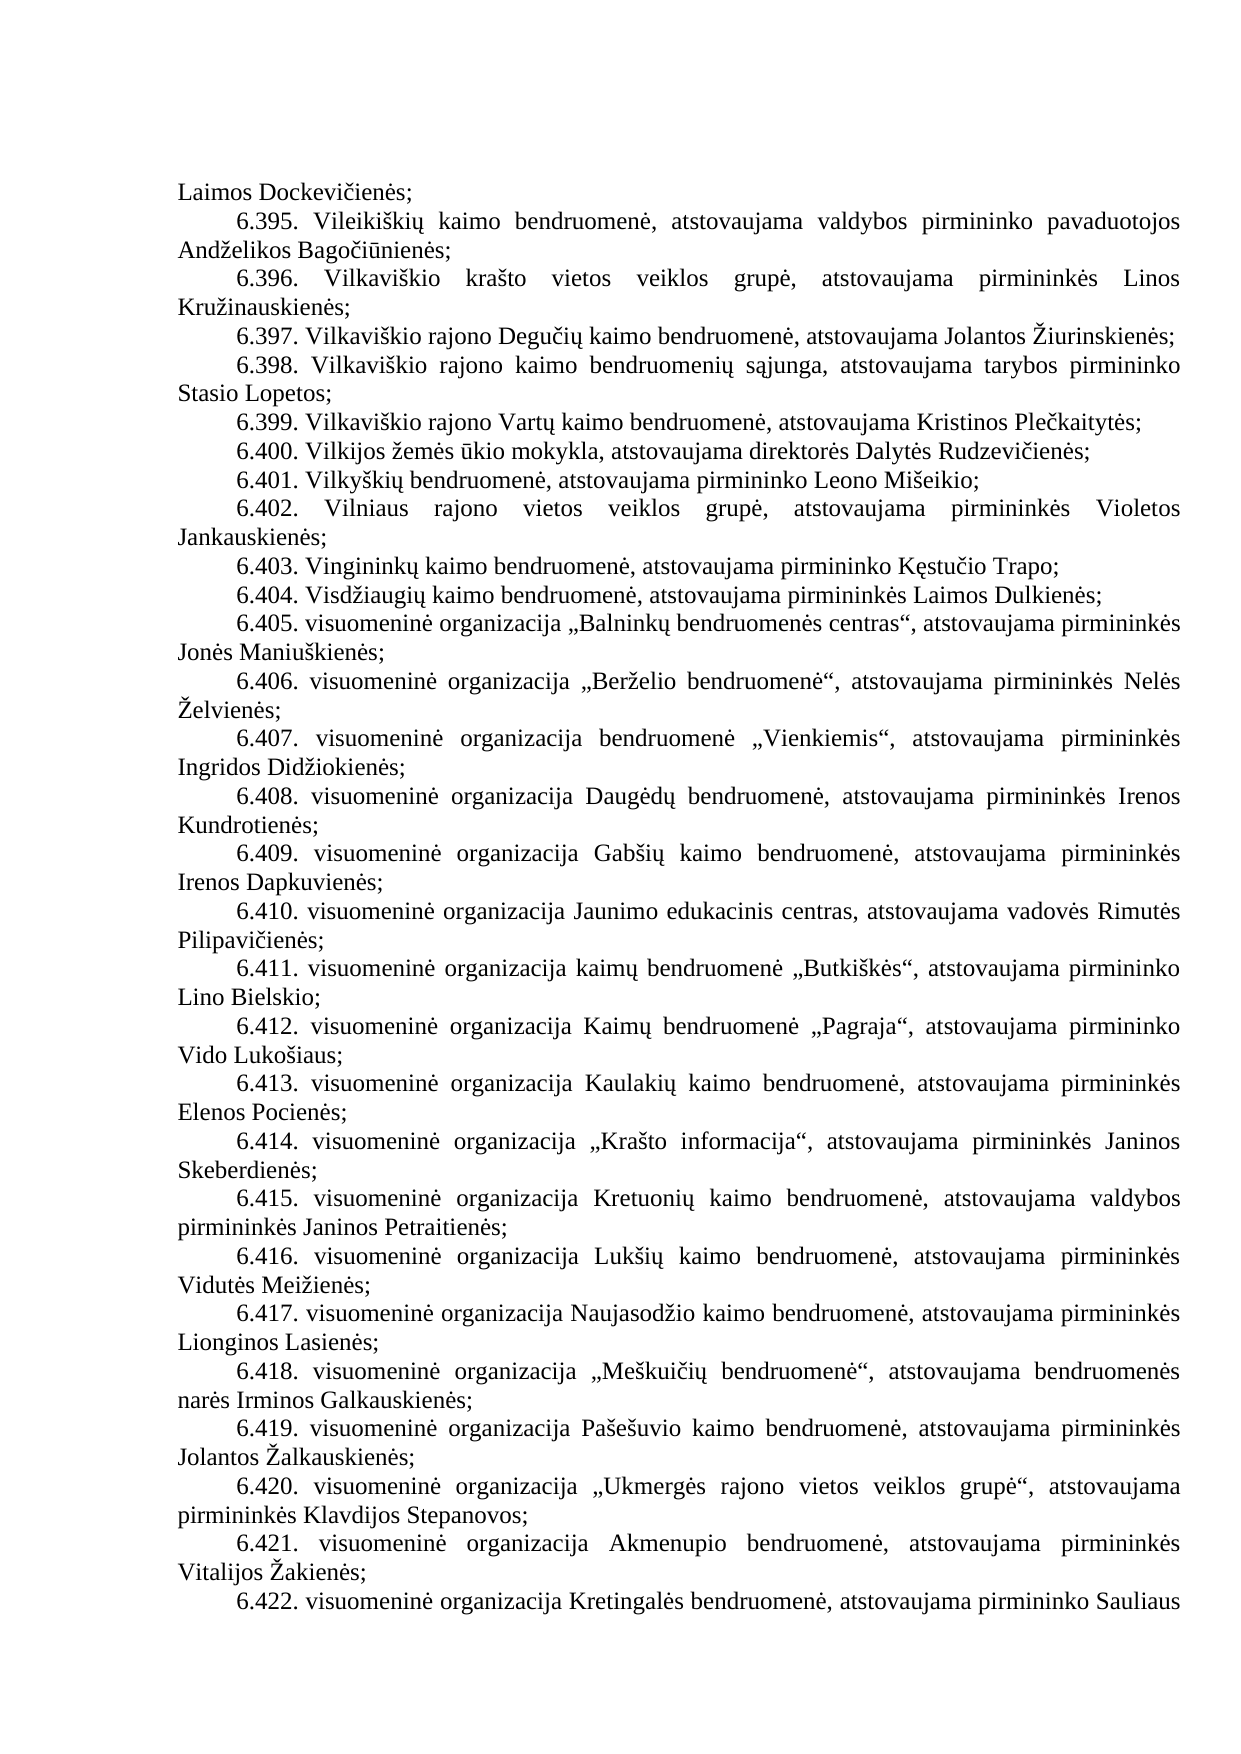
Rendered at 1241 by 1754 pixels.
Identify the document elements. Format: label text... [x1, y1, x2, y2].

text 6.407. visuomeninė organizacija bendruomenė „Vienkiemis“, atstovaujama pirmininkės Ingridos Didžiokienės; [177, 723, 1181, 781]
text 6.416. visuomeninė organizacija Lukšių kaimo bendruomenė, atstovaujama pirmininkės Vidutės Meižienės; [177, 1241, 1181, 1298]
text 6.418. visuomeninė organizacija „Meškuičių bendruomenė“, atstovaujama bendruomenės narės Irminos Galkauskienės; [177, 1356, 1181, 1413]
text 6.395. Vileikiškių kaimo bendruomenė, atstovaujama valdybos pirmininko pavaduotojos Andželikos Bagočiūnienės; [177, 206, 1181, 263]
text 6.405. visuomeninė organizacija „Balninkų bendruomenės centras“, atstovaujama pirmininkės Jonės Maniuškienės; [177, 608, 1181, 666]
text 6.411. visuomeninė organizacija kaimų bendruomenė „Butkiškės“, atstovaujama pirmininko Lino Bielskio; [177, 953, 1181, 1011]
text 6.396. Vilkaviškio krašto vietos veiklos grupė, atstovaujama pirmininkės Linos Kružinauskienės; [177, 263, 1181, 321]
text Laimos Dockevičienės; [177, 177, 1181, 206]
text 6.406. visuomeninė organizacija „Berželio bendruomenė“, atstovaujama pirmininkės Nelės Želvienės; [177, 666, 1181, 723]
text 6.400. Vilkijos žemės ūkio mokykla, atstovaujama direktorės Dalytės Rudzevičienės; [177, 436, 1181, 465]
text 6.412. visuomeninė organizacija Kaimų bendruomenė „Pagraja“, atstovaujama pirmininko Vido Lukošiaus; [177, 1011, 1181, 1068]
text 6.415. visuomeninė organizacija Kretuonių kaimo bendruomenė, atstovaujama valdybos pirmininkės Janinos Petraitienės; [177, 1183, 1181, 1241]
text 6.403. Vingininkų kaimo bendruomenė, atstovaujama pirmininko Kęstučio Trapo; [177, 551, 1181, 580]
text 6.408. visuomeninė organizacija Daugėdų bendruomenė, atstovaujama pirmininkės Irenos Kundrotienės; [177, 781, 1181, 838]
text 6.397. Vilkaviškio rajono Degučių kaimo bendruomenė, atstovaujama Jolantos Žiurinskienės; [177, 321, 1181, 350]
text 6.404. Visdžiaugių kaimo bendruomenė, atstovaujama pirmininkės Laimos Dulkienės; [177, 580, 1181, 608]
text 6.419. visuomeninė organizacija Pašešuvio kaimo bendruomenė, atstovaujama pirmininkės Jolantos Žalkauskienės; [177, 1413, 1181, 1471]
text 6.409. visuomeninė organizacija Gabšių kaimo bendruomenė, atstovaujama pirmininkės Irenos Dapkuvienės; [177, 838, 1181, 896]
text 6.422. visuomeninė organizacija Kretingalės bendruomenė, atstovaujama pirmininko Sauliaus [177, 1586, 1181, 1615]
text 6.410. visuomeninė organizacija Jaunimo edukacinis centras, atstovaujama vadovės Rimutės Pilipavičienės; [177, 896, 1181, 953]
text 6.399. Vilkaviškio rajono Vartų kaimo bendruomenė, atstovaujama Kristinos Plečkaitytės; [177, 407, 1181, 436]
text 6.414. visuomeninė organizacija „Krašto informacija“, atstovaujama pirmininkės Janinos Skeberdienės; [177, 1126, 1181, 1183]
text 6.420. visuomeninė organizacija „Ukmergės rajono vietos veiklos grupė“, atstovaujama pirmininkės Klavdijos Stepanovos; [177, 1471, 1181, 1528]
text 6.413. visuomeninė organizacija Kaulakių kaimo bendruomenė, atstovaujama pirmininkės Elenos Pocienės; [177, 1068, 1181, 1126]
text 6.417. visuomeninė organizacija Naujasodžio kaimo bendruomenė, atstovaujama pirmininkės Lionginos Lasienės; [177, 1298, 1181, 1356]
text 6.421. visuomeninė organizacija Akmenupio bendruomenė, atstovaujama pirmininkės Vitalijos Žakienės; [177, 1528, 1181, 1586]
text 6.401. Vilkyškių bendruomenė, atstovaujama pirmininko Leono Mišeikio; [177, 465, 1181, 493]
text 6.398. Vilkaviškio rajono kaimo bendruomenių sąjunga, atstovaujama tarybos pirmininko Stasio Lopetos; [177, 350, 1181, 407]
text 6.402. Vilniaus rajono vietos veiklos grupė, atstovaujama pirmininkės Violetos Jankauskienės; [177, 493, 1181, 551]
